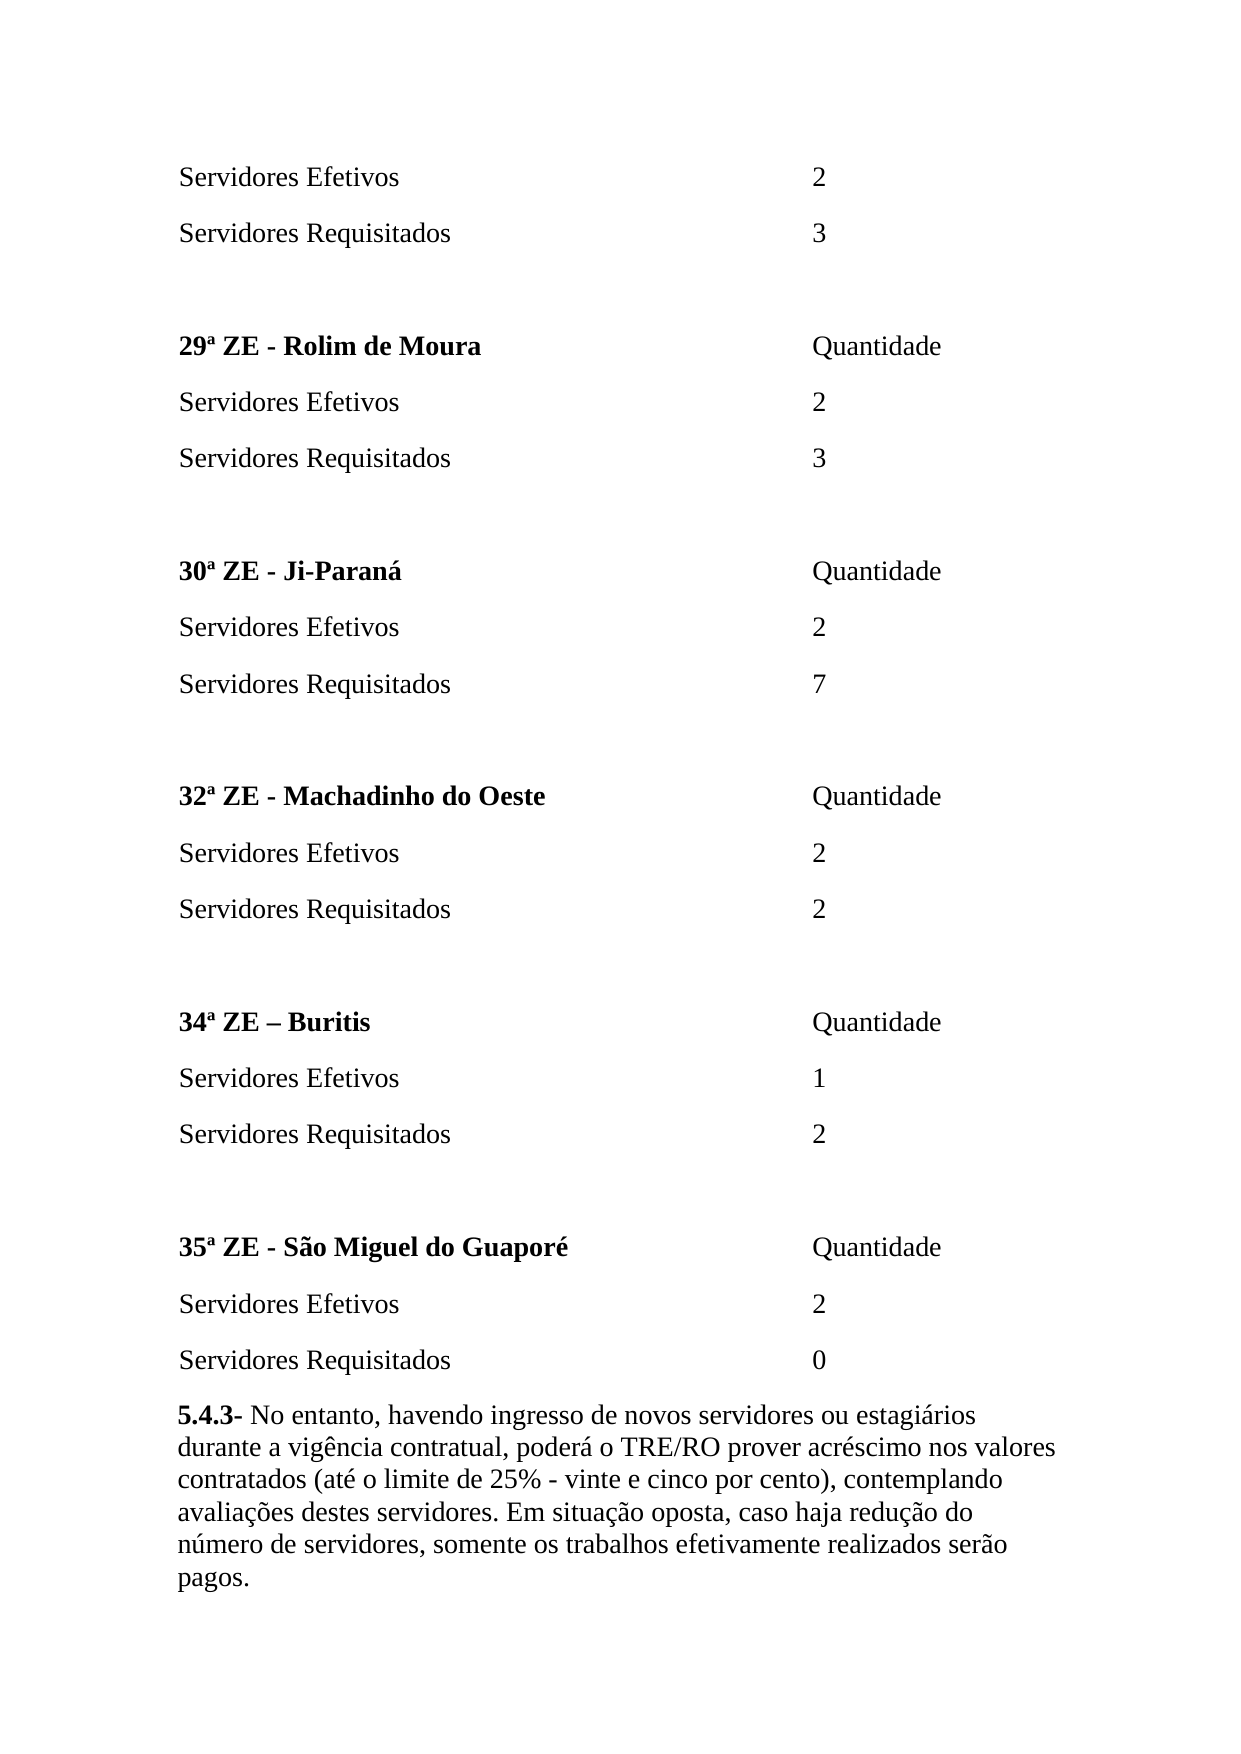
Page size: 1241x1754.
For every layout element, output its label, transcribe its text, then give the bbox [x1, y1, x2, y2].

table_cell Servidores Requisitados [177, 1106, 811, 1162]
table_cell Servidores Requisitados [177, 880, 811, 937]
table_cell [177, 486, 811, 542]
table_cell 0 [811, 1331, 1077, 1387]
text 5.4.3- No entanto, havendo ingresso de novos servidores ou estagiários durante a vigência contratual, poderá o TRE/RO prover acréscimo nos valores contratados (até o limite de 25% - vinte e cinco por cento), contemplando avaliações destes servidores. Em situação oposta, caso haja redução do número de servidores, somente os trabalhos efetivamente realizados serão pagos. [177, 1398, 1063, 1592]
table_cell 7 [811, 655, 1077, 711]
table_cell 2 [811, 1275, 1077, 1331]
table_cell [177, 260, 811, 317]
table_cell Servidores Requisitados [177, 1331, 811, 1387]
table_cell [177, 711, 811, 767]
table_cell 2 [811, 148, 1077, 204]
table_cell [811, 260, 1077, 317]
table_cell Servidores Requisitados [177, 204, 811, 260]
table_cell 32ª ZE - Machadinho do Oeste [177, 768, 811, 824]
table_cell [811, 1162, 1077, 1218]
table_cell 29ª ZE - Rolim de Moura [177, 317, 811, 373]
table_cell 2 [811, 880, 1077, 937]
table_cell 3 [811, 429, 1077, 486]
table_cell [177, 1162, 811, 1218]
table_cell Quantidade [811, 768, 1077, 824]
table_cell 2 [811, 373, 1077, 429]
table_cell 35ª ZE - São Miguel do Guaporé [177, 1218, 811, 1275]
table_cell 2 [811, 824, 1077, 880]
table_cell [811, 486, 1077, 542]
table_cell 1 [811, 1049, 1077, 1106]
table_cell Servidores Requisitados [177, 655, 811, 711]
table_cell 2 [811, 599, 1077, 655]
table_cell Quantidade [811, 993, 1077, 1049]
table_cell Servidores Efetivos [177, 148, 811, 204]
table_cell Quantidade [811, 1218, 1077, 1275]
table_cell Servidores Efetivos [177, 1049, 811, 1106]
table_cell Quantidade [811, 542, 1077, 598]
table_cell Servidores Efetivos [177, 824, 811, 880]
table_cell 2 [811, 1106, 1077, 1162]
table_cell [811, 937, 1077, 993]
table_cell [177, 937, 811, 993]
table_cell [811, 711, 1077, 767]
table_cell Quantidade [811, 317, 1077, 373]
table_cell 30ª ZE - Ji-Paraná [177, 542, 811, 598]
table_cell 3 [811, 204, 1077, 260]
table_cell Servidores Efetivos [177, 373, 811, 429]
table_cell Servidores Efetivos [177, 1275, 811, 1331]
table_cell Servidores Requisitados [177, 429, 811, 486]
table_cell 34ª ZE – Buritis [177, 993, 811, 1049]
table_cell Servidores Efetivos [177, 599, 811, 655]
